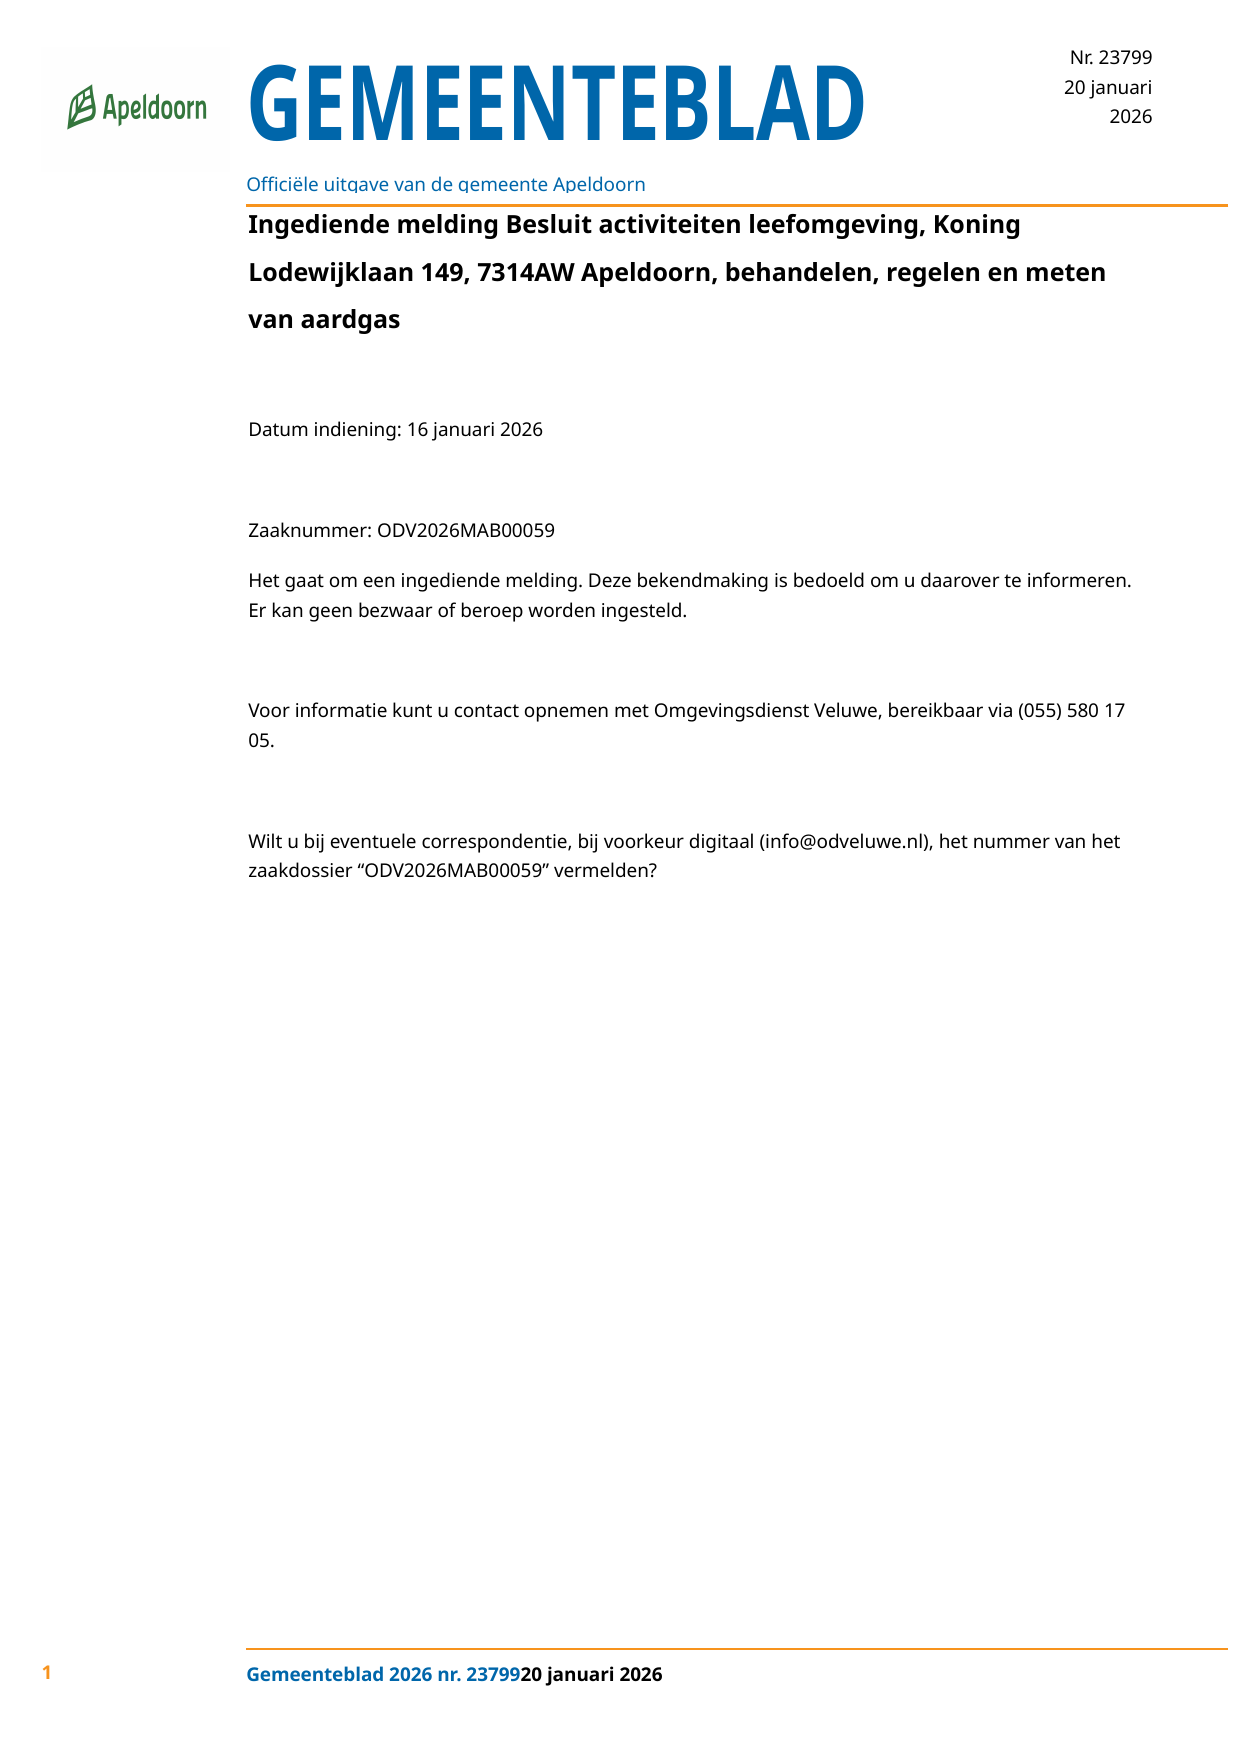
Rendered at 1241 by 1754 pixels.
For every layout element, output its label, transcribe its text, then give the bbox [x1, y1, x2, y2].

text Zaaknummer: ODV2026MAB00059 [248, 517, 1152, 542]
picture [41, 47, 231, 172]
text Voor informatie kunt u contact opnemen met Omgevingsdienst Veluwe, bereikbaar via (055) 580 17 05. [248, 698, 1152, 753]
text Wilt u bij eventuele correspondentie, bij voorkeur digitaal (info@odveluwe.nl), het nummer van het zaakdossier “ODV2026MAB00059” vermelden? [248, 828, 1152, 883]
text Het gaat om een ingediende melding. Deze bekendmaking is bedoeld om u daarover te informeren. Er kan geen bezwaar of beroep worden ingesteld. [248, 567, 1152, 622]
text Datum indiening: 16 januari 2026 [248, 416, 1152, 442]
text Ingediende melding Besluit activiteiten leefomgeving, Koning Lodewijklaan 149, 7314AW Apeldoorn, behandelen, regelen en meten van aardgas [248, 207, 1152, 336]
